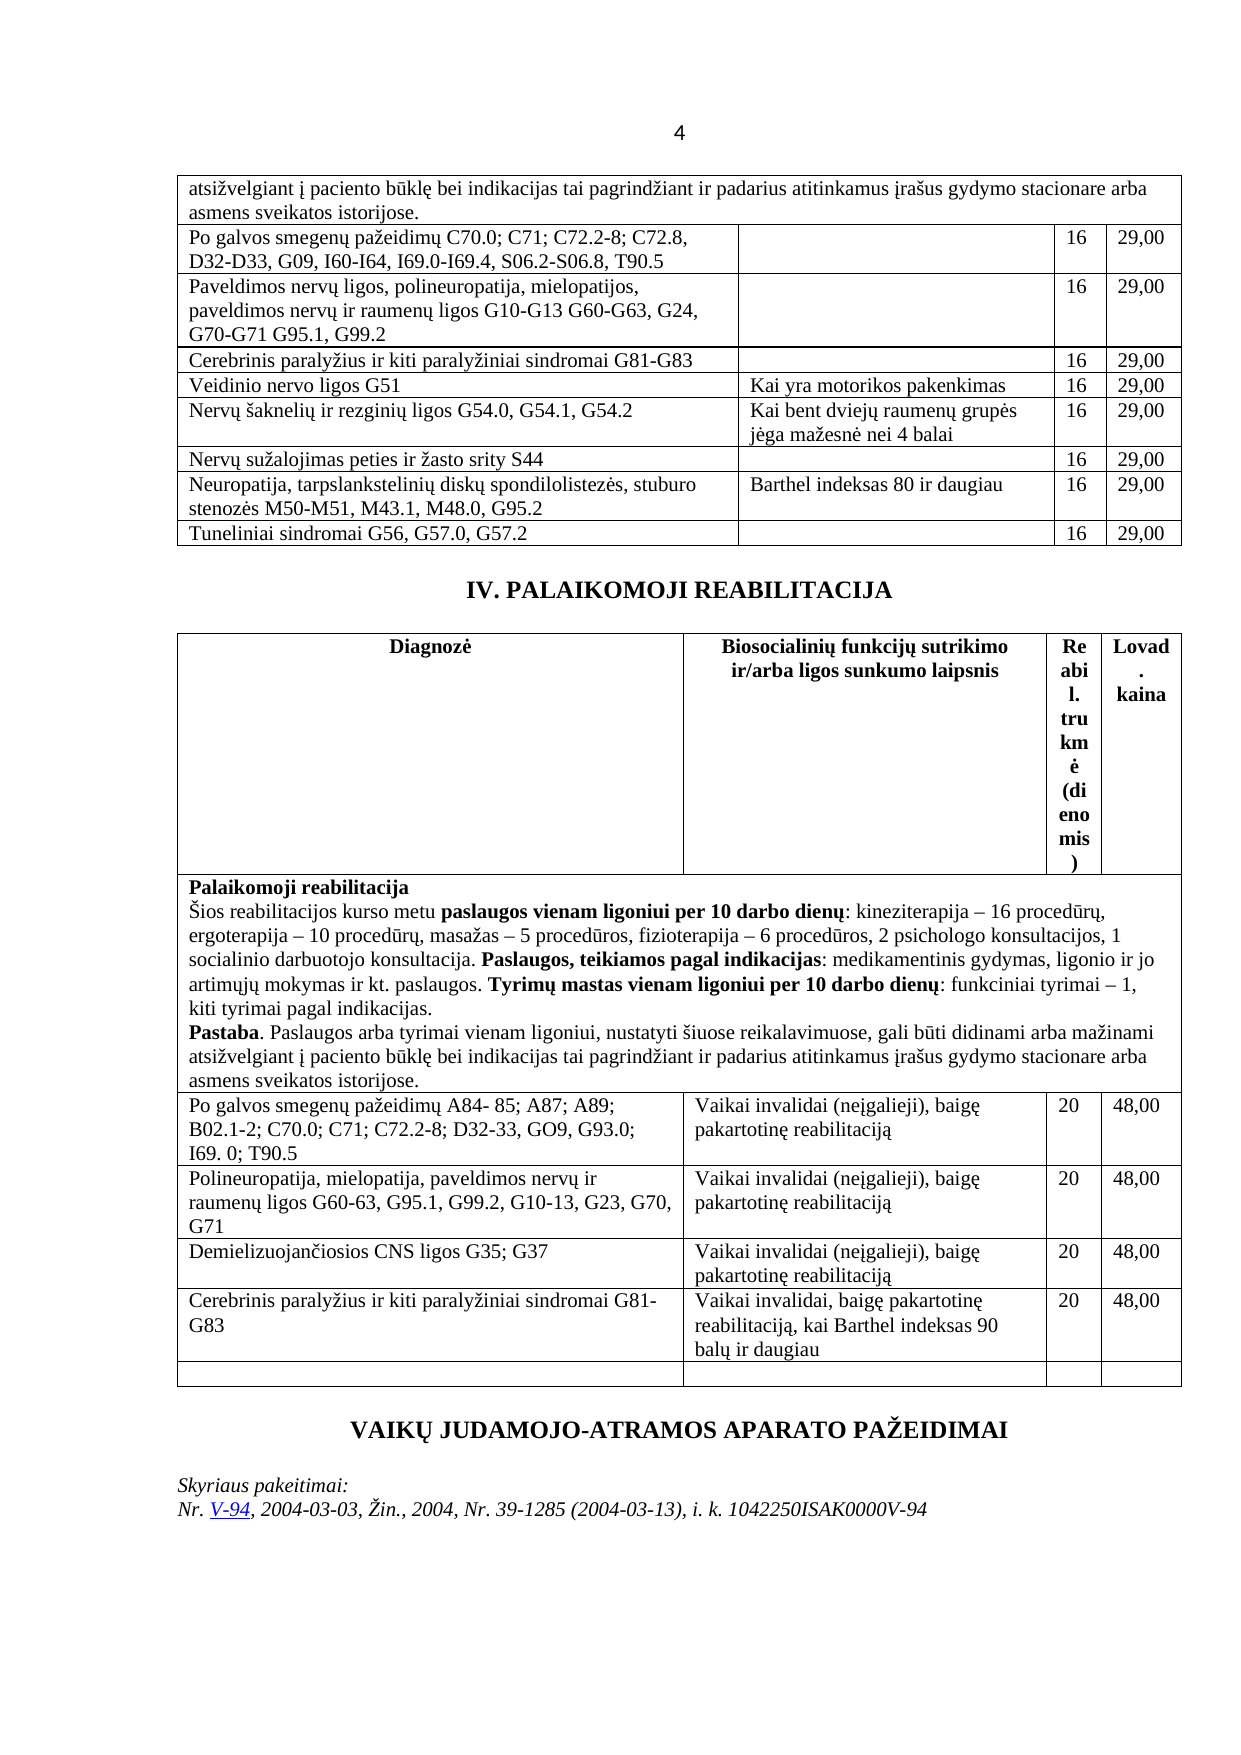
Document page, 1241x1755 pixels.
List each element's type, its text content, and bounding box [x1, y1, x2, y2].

table_cell 16 [1055, 373, 1106, 397]
table_cell [178, 1362, 683, 1386]
table_cell Kai bent dviejų raumenų grupės jėga mažesnė nei 4 balai [739, 398, 1054, 446]
table_cell Paveldimos nervų ligos, polineuropatija, mielopatijos, paveldimos nervų ir raumenų ligos G10-G13 G60-G63, G24, G70-G71 G95.1, G99.2 [178, 274, 738, 346]
table_cell 20 [1047, 1166, 1101, 1238]
table_cell 29,00 [1107, 398, 1181, 446]
table_cell Cerebrinis paralyžius ir kiti paralyžiniai sindromai G81-G83 [178, 1289, 683, 1361]
table_cell 29,00 [1107, 274, 1181, 346]
table_cell Vaikai invalidai (neįgalieji), baigę pakartotinę reabilitaciją [684, 1093, 1046, 1165]
table_cell 16 [1055, 521, 1106, 545]
table_cell 29,00 [1107, 447, 1181, 471]
table_cell 20 [1047, 1239, 1101, 1287]
table_cell 20 [1047, 1093, 1101, 1165]
table_cell [1047, 1362, 1101, 1386]
table_cell 29,00 [1107, 521, 1181, 545]
table_cell Vaikai invalidai, baigę pakartotinę reabilitaciją, kai Barthel indeksas 90 balų ir daugiau [684, 1289, 1046, 1361]
text Nr. V-94, 2004-03-03, Žin., 2004, Nr. 39-1285 (2004-03-13), i. k. 1042250ISAK0000V-94 [177, 1497, 1181, 1521]
table_cell 48,00 [1102, 1166, 1181, 1238]
table_cell 16 [1055, 274, 1106, 346]
table_cell 16 [1055, 398, 1106, 446]
table_cell Tuneliniai sindromai G56, G57.0, G57.2 [178, 521, 738, 545]
table_cell 48,00 [1102, 1093, 1181, 1165]
table_cell Veidinio nervo ligos G51 [178, 373, 738, 397]
table_cell 29,00 [1107, 348, 1181, 372]
table_cell Kai yra motorikos pakenkimas [739, 373, 1054, 397]
text VAIKŲ JUDAMOJO-ATRAMOS APARATO PAŽEIDIMAI [177, 1416, 1181, 1444]
table_header Biosocialinių funkcijų sutrikimo ir/arba ligos sunkumo laipsnis [684, 634, 1046, 874]
table_cell 29,00 [1107, 472, 1181, 520]
table_cell 16 [1055, 447, 1106, 471]
table_cell [739, 521, 1054, 545]
table_cell [739, 225, 1054, 273]
table_cell [1102, 1362, 1181, 1386]
table_cell Neuropatija, tarpslankstelinių diskų spondilolistezės, stuburo stenozės M50-M51, M43.1, M48.0, G95.2 [178, 472, 738, 520]
table_cell Vaikai invalidai (neįgalieji), baigę pakartotinę reabilitaciją [684, 1166, 1046, 1238]
table_cell 29,00 [1107, 373, 1181, 397]
table_cell 16 [1055, 472, 1106, 520]
table_cell Po galvos smegenų pažeidimų C70.0; C71; C72.2-8; C72.8, D32-D33, G09, I60-I64, I69.0-I69.4, S06.2-S06.8, T90.5 [178, 225, 738, 273]
table_cell [739, 348, 1054, 372]
table_cell Barthel indeksas 80 ir daugiau [739, 472, 1054, 520]
table_cell 29,00 [1107, 225, 1181, 273]
table_cell Demielizuojančiosios CNS ligos G35; G37 [178, 1239, 683, 1287]
table_header Diagnozė [178, 634, 683, 874]
table_cell Palaikomoji reabilitacija Šios reabilitacijos kurso metu paslaugos vienam ligoniui per 10 darbo dienų: kineziterapija – 16 procedūrų, ergoterapija – 10 procedūrų, masažas – 5 procedūros, fizioterapija – 6 procedūros, 2 psichologo konsultacijos, 1 socialinio darbuotojo konsultacija. Paslaugos, teikiamos pagal indikacijas: medikamentinis gydymas, ligonio ir jo artimųjų mokymas ir kt. paslaugos. Tyrimų mastas vienam ligoniui per 10 darbo dienų: funkciniai tyrimai – 1, kiti tyrimai pagal indikacijas. Pastaba. Paslaugos arba tyrimai vienam ligoniui, nustatyti šiuose reikalavimuose, gali būti didinami arba mažinami atsižvelgiant į paciento būklę bei indikacijas tai pagrindžiant ir padarius atitinkamus įrašus gydymo stacionare arba asmens sveikatos istorijose. [178, 875, 1181, 1092]
table_cell Polineuropatija, mielopatija, paveldimos nervų ir raumenų ligos G60-63, G95.1, G99.2, G10-13, G23, G70, G71 [178, 1166, 683, 1238]
table_cell Po galvos smegenų pažeidimų A84- 85; A87; A89; B02.1-2; C70.0; C71; C72.2-8; D32-33, GO9, G93.0; I69. 0; T90.5 [178, 1093, 683, 1165]
table_cell 16 [1055, 225, 1106, 273]
table_cell 48,00 [1102, 1289, 1181, 1361]
text Skyriaus pakeitimai: [177, 1473, 1181, 1497]
table_header Lovad. kaina [1102, 634, 1181, 874]
table_cell Nervų šaknelių ir rezginių ligos G54.0, G54.1, G54.2 [178, 398, 738, 446]
table_cell 16 [1055, 348, 1106, 372]
table_cell atsižvelgiant į paciento būklę bei indikacijas tai pagrindžiant ir padarius atitinkamus įrašus gydymo stacionare arba asmens sveikatos istorijose. [178, 176, 1181, 224]
table_cell 20 [1047, 1289, 1101, 1361]
table_cell [739, 274, 1054, 346]
table_cell [684, 1362, 1046, 1386]
text IV. PALAIKOMOJI REABILITACIJA [177, 575, 1181, 604]
table_header Reabil. trukmė (dienomis) [1047, 634, 1101, 874]
table_cell 48,00 [1102, 1239, 1181, 1287]
table_cell Cerebrinis paralyžius ir kiti paralyžiniai sindromai G81-G83 [178, 348, 738, 372]
table_cell Vaikai invalidai (neįgalieji), baigę pakartotinę reabilitaciją [684, 1239, 1046, 1287]
table_cell [739, 447, 1054, 471]
table_cell Nervų sužalojimas peties ir žasto srity S44 [178, 447, 738, 471]
